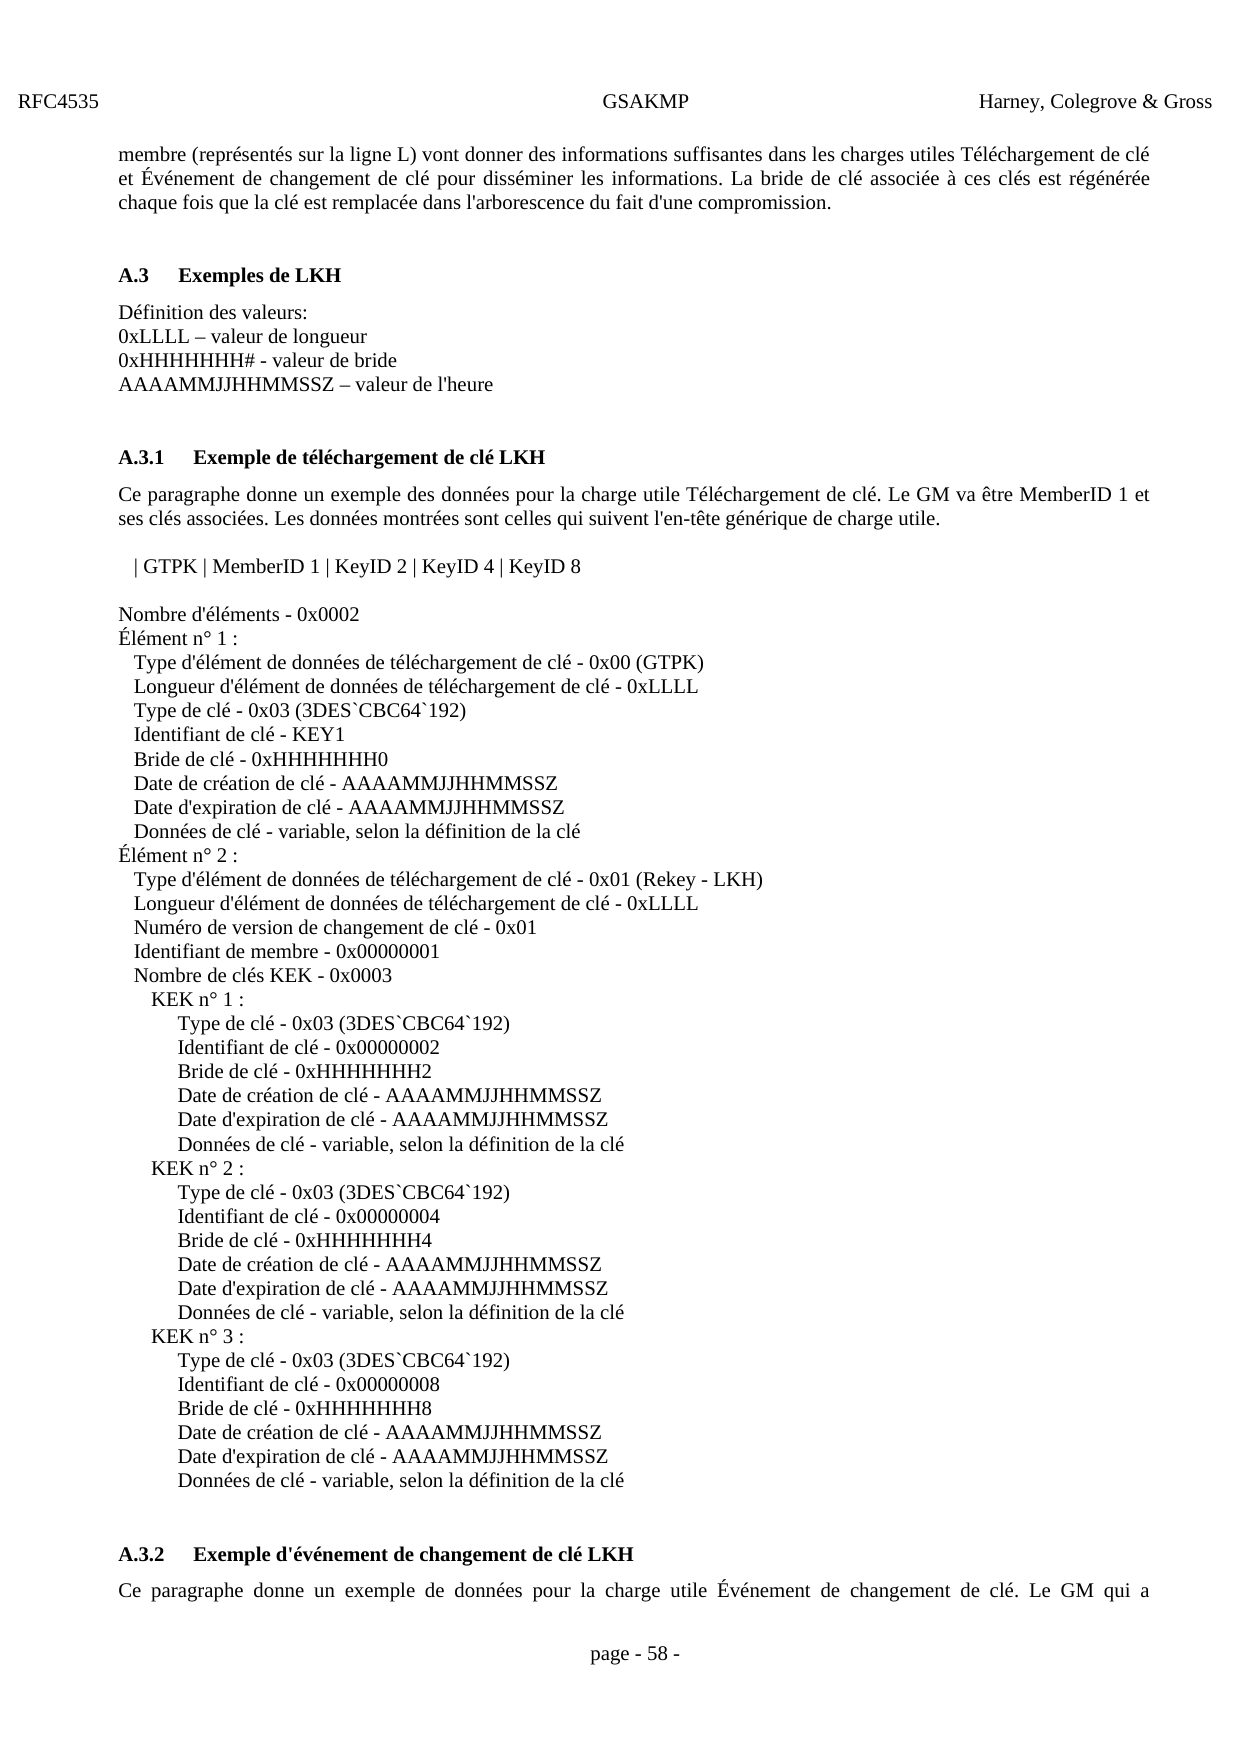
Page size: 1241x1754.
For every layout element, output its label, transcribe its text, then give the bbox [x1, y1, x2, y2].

text AAAAMMJJHHMMSSZ – valeur de l'heure [118, 372, 1152, 396]
text Date de création de clé - AAAAMMJJHHMMSSZ [177, 1252, 1152, 1276]
text Bride de clé - 0xHHHHHHH4 [177, 1228, 1152, 1252]
text Date de création de clé - AAAAMMJJHHMMSSZ [133, 771, 1152, 794]
text Données de clé - variable, selon la définition de la clé [177, 1468, 1152, 1492]
text Identifiant de clé - 0x00000002 [177, 1035, 1152, 1059]
text Données de clé - variable, selon la définition de la clé [177, 1131, 1152, 1156]
text Nombre de clés KEK - 0x0003 [133, 963, 1152, 987]
text Bride de clé - 0xHHHHHHH0 [133, 746, 1152, 771]
text Identifiant de membre - 0x00000001 [133, 939, 1152, 963]
text Longueur d'élément de données de téléchargement de clé - 0xLLLL [133, 891, 1152, 915]
text Bride de clé - 0xHHHHHHH2 [177, 1059, 1152, 1083]
text Date d'expiration de clé - AAAAMMJJHHMMSSZ [177, 1276, 1152, 1300]
text Numéro de version de changement de clé - 0x01 [133, 915, 1152, 939]
text Nombre d'éléments - 0x0002 [118, 602, 1152, 626]
text KEK n° 1 : [151, 987, 1152, 1011]
text Ce paragraphe donne un exemple de données pour la charge utile Événement de changement de clé. Le GM qui a [118, 1578, 1152, 1602]
text Longueur d'élément de données de téléchargement de clé - 0xLLLL [133, 674, 1152, 698]
text KEK n° 2 : [151, 1156, 1152, 1179]
text Élément n° 1 : [118, 626, 1152, 650]
text Définition des valeurs: [118, 300, 1152, 324]
text 0xHHHHHHH# - valeur de bride [118, 348, 1152, 372]
subtitle A.3.1 Exemple de téléchargement de clé LKH [118, 445, 1152, 469]
subtitle A.3.2 Exemple d'événement de changement de clé LKH [118, 1541, 1152, 1566]
text Type de clé - 0x03 (3DES`CBC64`192) [177, 1348, 1152, 1372]
text membre (représentés sur la ligne L) vont donner des informations suffisantes dans les charges utiles Téléchargement de clé et Événement de changement de clé pour disséminer les informations. La bride de clé associée à ces clés est régénérée chaque fois que la clé est remplacée dans l'arborescence du fait d'une compromission. [118, 142, 1152, 214]
text Identifiant de clé - KEY1 [133, 722, 1152, 746]
text Données de clé - variable, selon la définition de la clé [177, 1300, 1152, 1324]
text Date de création de clé - AAAAMMJJHHMMSSZ [177, 1420, 1152, 1444]
text Type de clé - 0x03 (3DES`CBC64`192) [177, 1179, 1152, 1204]
text Date d'expiration de clé - AAAAMMJJHHMMSSZ [133, 794, 1152, 819]
text | GTPK | MemberID 1 | KeyID 2 | KeyID 4 | KeyID 8 [118, 554, 1152, 578]
subtitle A.3 Exemples de LKH [118, 263, 1152, 287]
text Identifiant de clé - 0x00000004 [177, 1204, 1152, 1228]
text Identifiant de clé - 0x00000008 [177, 1372, 1152, 1396]
text Bride de clé - 0xHHHHHHH8 [177, 1396, 1152, 1420]
text Type de clé - 0x03 (3DES`CBC64`192) [133, 698, 1152, 722]
text Type d'élément de données de téléchargement de clé - 0x01 (Rekey - LKH) [133, 867, 1152, 891]
text Type de clé - 0x03 (3DES`CBC64`192) [177, 1011, 1152, 1035]
text Données de clé - variable, selon la définition de la clé [133, 819, 1152, 843]
text Date d'expiration de clé - AAAAMMJJHHMMSSZ [177, 1444, 1152, 1468]
text Ce paragraphe donne un exemple des données pour la charge utile Téléchargement de clé. Le GM va être MemberID 1 et ses clés associées. Les données montrées sont celles qui suivent l'en-tête générique de charge utile. [118, 482, 1152, 530]
text 0xLLLL – valeur de longueur [118, 324, 1152, 348]
text Date de création de clé - AAAAMMJJHHMMSSZ [177, 1083, 1152, 1107]
text KEK n° 3 : [151, 1324, 1152, 1348]
text Élément n° 2 : [118, 843, 1152, 867]
text Date d'expiration de clé - AAAAMMJJHHMMSSZ [177, 1107, 1152, 1131]
text Type d'élément de données de téléchargement de clé - 0x00 (GTPK) [133, 650, 1152, 674]
